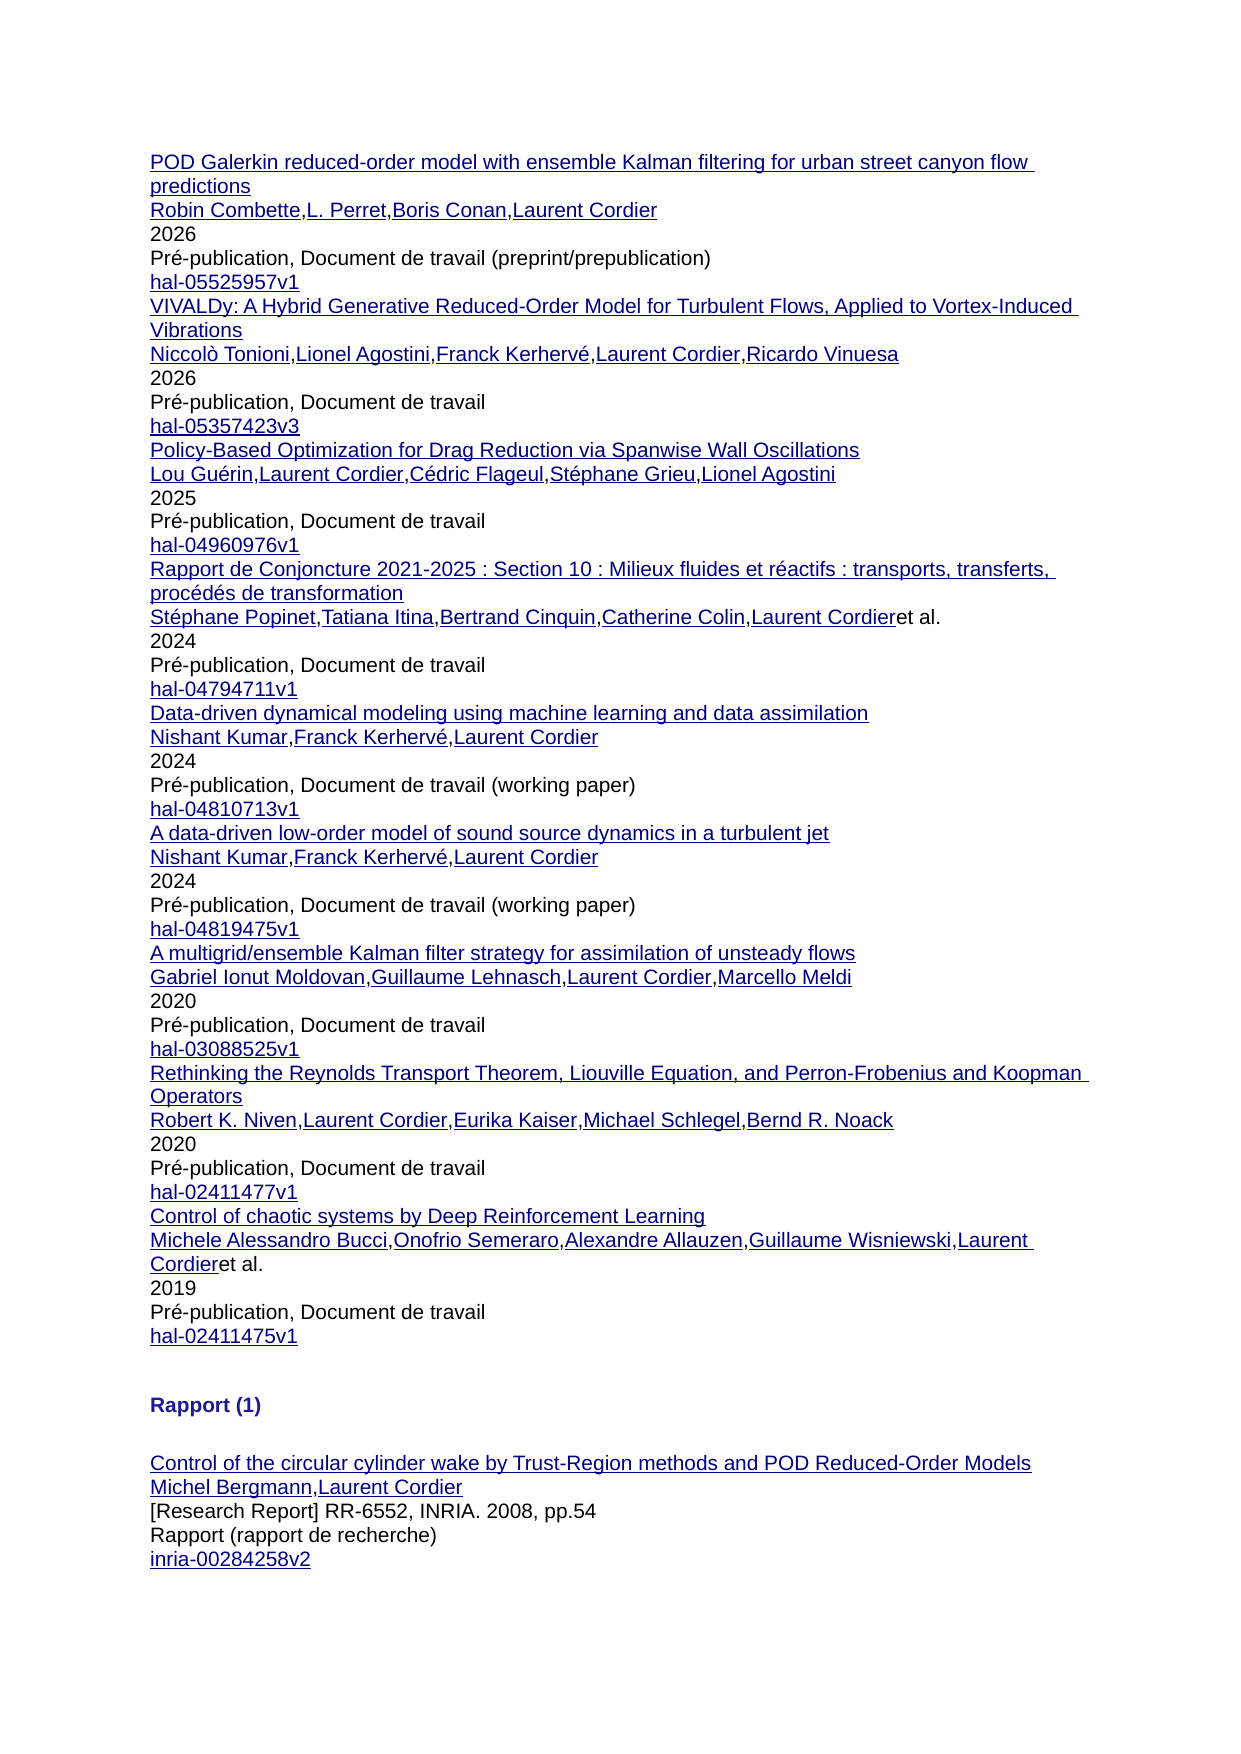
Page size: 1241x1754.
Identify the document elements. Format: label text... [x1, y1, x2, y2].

subtitle Rapport (1) [150, 1393, 1090, 1417]
table_cell Data-driven dynamical modeling using machine learning and data assimilation Nishant Kumar,Franck Kerhervé,Laurent Cordier 2024 Pré-publication, Document de travail (working paper) hal-04810713v1 [150, 701, 1090, 821]
table_cell Control of chaotic systems by Deep Reinforcement Learning Michele Alessandro Bucci,Onofrio Semeraro,Alexandre Allauzen,Guillaume Wisniewski,Laurent Cordieret al. 2019 Pré-publication, Document de travail hal-02411475v1 [150, 1204, 1090, 1348]
table_cell Policy-Based Optimization for Drag Reduction via Spanwise Wall Oscillations Lou Guérin,Laurent Cordier,Cédric Flageul,Stéphane Grieu,Lionel Agostini 2025 Pré-publication, Document de travail hal-04960976v1 [150, 438, 1090, 557]
table_header POD Galerkin reduced-order model with ensemble Kalman filtering for urban street canyon flow predictions Robin Combette,L. Perret,Boris Conan,Laurent Cordier 2026 Pré-publication, Document de travail (preprint/prepublication) hal-05525957v1 [150, 150, 1090, 294]
table_cell Rapport de Conjoncture 2021-2025 : Section 10 : Milieux fluides et réactifs : transports, transferts, procédés de transformation Stéphane Popinet,Tatiana Itina,Bertrand Cinquin,Catherine Colin,Laurent Cordieret al. 2024 Pré-publication, Document de travail hal-04794711v1 [150, 557, 1090, 701]
table_header Control of the circular cylinder wake by Trust-Region methods and POD Reduced-Order Models Michel Bergmann,Laurent Cordier [Research Report] RR-6552, INRIA. 2008, pp.54 Rapport (rapport de recherche) inria-00284258v2 [150, 1451, 1090, 1571]
table_cell A data-driven low-order model of sound source dynamics in a turbulent jet Nishant Kumar,Franck Kerhervé,Laurent Cordier 2024 Pré-publication, Document de travail (working paper) hal-04819475v1 [150, 821, 1090, 941]
table_cell VIVALDy: A Hybrid Generative Reduced-Order Model for Turbulent Flows, Applied to Vortex-Induced Vibrations Niccolò Tonioni,Lionel Agostini,Franck Kerhervé,Laurent Cordier,Ricardo Vinuesa 2026 Pré-publication, Document de travail hal-05357423v3 [150, 294, 1090, 437]
table_cell A multigrid/ensemble Kalman filter strategy for assimilation of unsteady flows Gabriel Ionut Moldovan,Guillaume Lehnasch,Laurent Cordier,Marcello Meldi 2020 Pré-publication, Document de travail hal-03088525v1 [150, 941, 1090, 1060]
table_cell Rethinking the Reynolds Transport Theorem, Liouville Equation, and Perron-Frobenius and Koopman Operators Robert K. Niven,Laurent Cordier,Eurika Kaiser,Michael Schlegel,Bernd R. Noack 2020 Pré-publication, Document de travail hal-02411477v1 [150, 1060, 1090, 1204]
